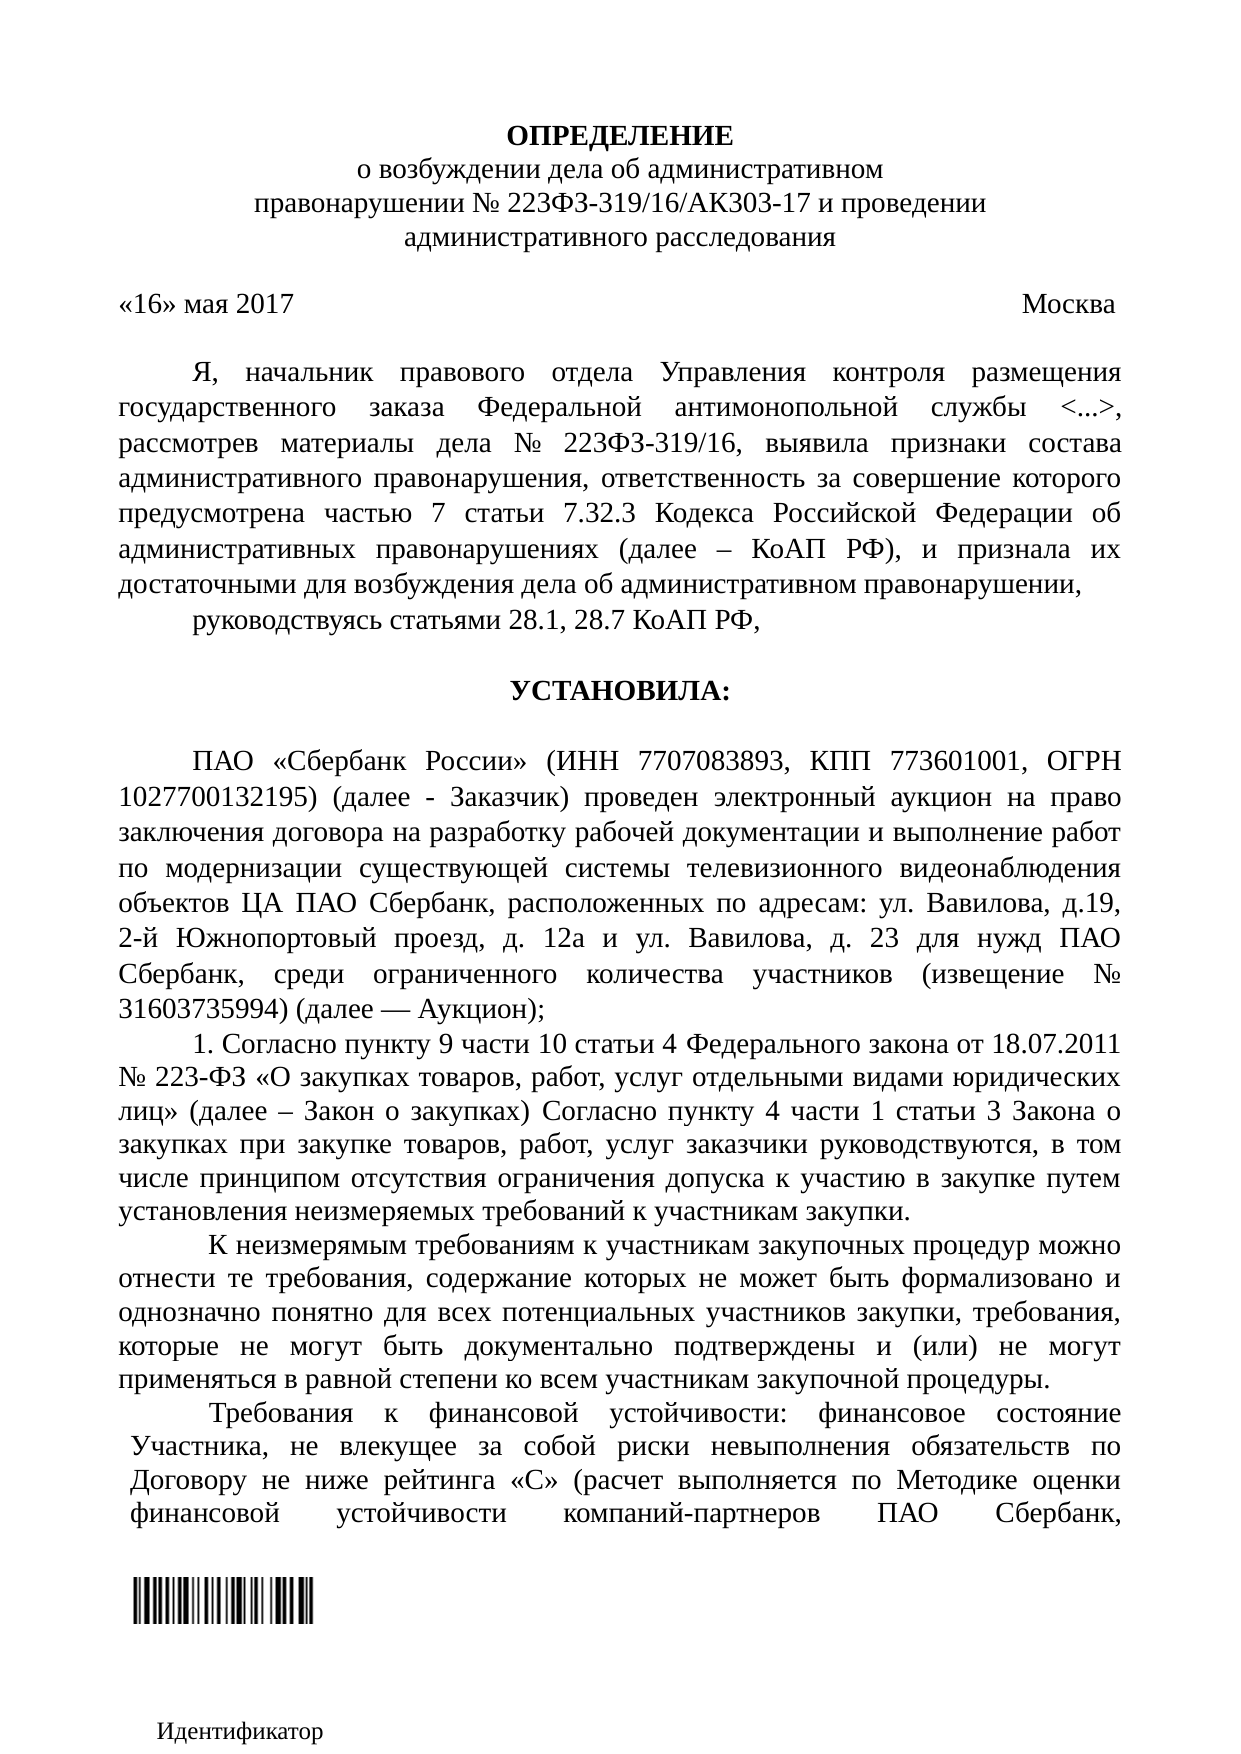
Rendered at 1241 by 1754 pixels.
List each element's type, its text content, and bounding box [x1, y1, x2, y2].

text ПАО «Сбербанк России» (ИНН 7707083893, КПП 773601001, ОГРН 1027700132195) (далее - Заказчик) проведен электронный аукцион на право заключения договора на разработку рабочей документации и выполнение работ по модернизации существующей системы телевизионного видеонаблюдения объектов ЦА ПАО Сбербанк, расположенных по адресам: ул. Вавилова, д.19, 2-й Южнопортовый проезд, д. 12а и ул. Вавилова, д. 23 для нужд ПАО Сбербанк, среди ограниченного количества участников (извещение № 31603735994) (далее — Аукцион); [118, 742, 1122, 1026]
text о возбуждении дела об административном [118, 152, 1122, 185]
text «16» мая 2017 Москва [118, 286, 1122, 319]
picture [118, 1577, 331, 1624]
text ОПРЕДЕЛЕНИЕ [118, 118, 1122, 152]
text Я, начальник правового отдела Управления контроля размещения государственного заказа Федеральной антимонопольной службы <...>, рассмотрев материалы дела № 223ФЗ-319/16, выявила признаки состава административного правонарушения, ответственность за совершение которого предусмотрена частью 7 статьи 7.32.3 Кодекса Российской Федерации об административных правонарушениях (далее – КоАП РФ), и признала их достаточными для возбуждения дела об административном правонарушении, [118, 353, 1122, 601]
text административного расследования [118, 219, 1122, 252]
text руководствуясь статьями 28.1, 28.7 КоАП РФ, [118, 601, 1122, 636]
text К неизмерямым требованиям к участникам закупочных процедур можно отнести те требования, содержание которых не может быть формализовано и однозначно понятно для всех потенциальных участников закупки, требования, которые не могут быть документально подтверждены и (или) не могут применяться в равной степени ко всем участникам закупочной процедуры. [118, 1227, 1122, 1395]
text УСТАНОВИЛА: [118, 672, 1122, 707]
text правонарушении № 223ФЗ-319/16/АК303-17 и проведении [118, 185, 1122, 219]
list Требования к финансовой устойчивости: финансовое состояние Участника, не влекущее за собой риски невыполнения обязательств по Договору не ниже рейтинга «С» (расчет выполняется по Методике оценки финансовой устойчивости компаний-партнеров ПАО Сбербанк, [130, 1395, 1122, 1529]
text 1. Согласно пункту 9 части 10 статьи 4 Федерального закона от 18.07.2011 № 223-ФЗ «О закупках товаров, работ, услуг отдельными видами юридических лиц» (далее – Закон о закупках) Согласно пункту 4 части 1 статьи 3 Закона о закупках при закупке товаров, работ, услуг заказчики руководствуются, в том числе принципом отсутствия ограничения допуска к участию в закупке путем установления неизмеряемых требований к участникам закупки. [118, 1026, 1122, 1227]
